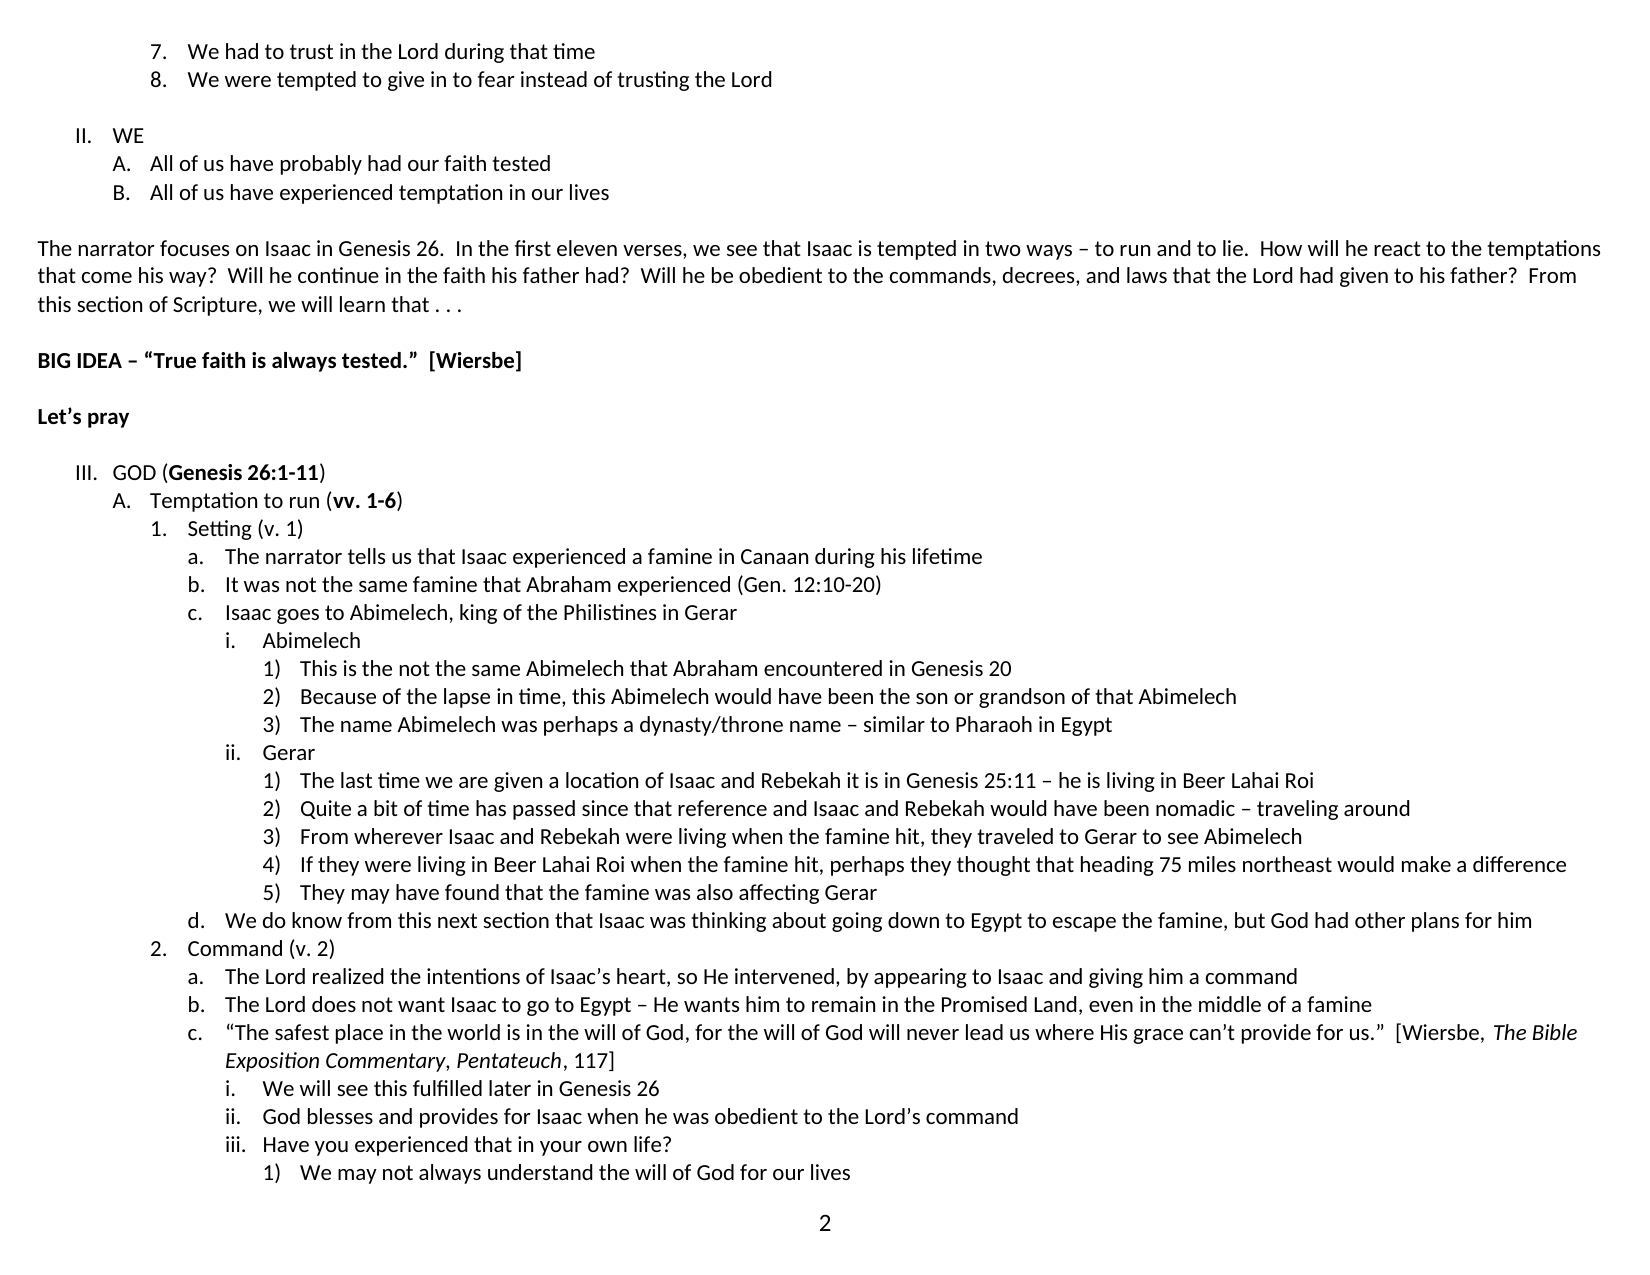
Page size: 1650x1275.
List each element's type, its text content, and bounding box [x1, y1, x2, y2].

list Abimelech [225, 626, 1612, 654]
list The narrator tells us that Isaac experienced a famine in Canaan during his lifetime [187, 542, 1612, 570]
list GOD (Genesis 26:1-11) [75, 458, 1612, 486]
list They may have found that the famine was also affecting Gerar [262, 878, 1612, 906]
text BIG IDEA – “True faith is always tested.” [Wiersbe] [37, 346, 1612, 374]
list WE [75, 122, 1612, 149]
list The name Abimelech was perhaps a dynasty/throne name – similar to Pharaoh in Egypt [262, 710, 1612, 738]
list Have you experienced that in your own life? [225, 1130, 1612, 1158]
list The last time we are given a location of Isaac and Rebekah it is in Genesis 25:11 – he is living in Beer Lahai Roi [262, 766, 1612, 794]
list We will see this fulfilled later in Genesis 26 [225, 1074, 1612, 1102]
list We were tempted to give in to fear instead of trusting the Lord [150, 66, 1612, 93]
list “The safest place in the world is in the will of God, for the will of God will never lead us where His grace can’t provide for us.” [Wiersbe, The Bible Exposition Commentary, Pentateuch, 117] [187, 1018, 1612, 1074]
text The narrator focuses on Isaac in Genesis 26. In the first eleven verses, we see that Isaac is tempted in two ways – to run and to lie. How will he react to the temptations that come his way? Will he continue in the faith his father had? Will he be obedient to the commands, decrees, and laws that the Lord had given to his father? From this section of Scripture, we will learn that . . . [37, 234, 1612, 318]
list We had to trust in the Lord during that time [150, 37, 1612, 66]
list It was not the same famine that Abraham experienced (Gen. 12:10-20) [187, 570, 1612, 598]
list Setting (v. 1) [150, 514, 1612, 542]
list We may not always understand the will of God for our lives [262, 1158, 1612, 1186]
list Isaac goes to Abimelech, king of the Philistines in Gerar [187, 598, 1612, 626]
list Gerar [225, 738, 1612, 766]
list The Lord realized the intentions of Isaac’s heart, so He intervened, by appearing to Isaac and giving him a command [187, 962, 1612, 990]
list Command (v. 2) [150, 934, 1612, 962]
list We do know from this next section that Isaac was thinking about going down to Egypt to escape the famine, but God had other plans for him [187, 906, 1612, 934]
list All of us have experienced temptation in our lives [112, 178, 1612, 206]
list All of us have probably had our faith tested [112, 149, 1612, 178]
list The Lord does not want Isaac to go to Egypt – He wants him to remain in the Promised Land, even in the middle of a famine [187, 990, 1612, 1018]
list Because of the lapse in time, this Abimelech would have been the son or grandson of that Abimelech [262, 682, 1612, 710]
list God blesses and provides for Isaac when he was obedient to the Lord’s command [225, 1102, 1612, 1130]
list Temptation to run (vv. 1-6) [112, 486, 1612, 514]
list This is the not the same Abimelech that Abraham encountered in Genesis 20 [262, 654, 1612, 682]
list Quite a bit of time has passed since that reference and Isaac and Rebekah would have been nomadic – traveling around [262, 794, 1612, 822]
list From wherever Isaac and Rebekah were living when the famine hit, they traveled to Gerar to see Abimelech [262, 822, 1612, 850]
list If they were living in Beer Lahai Roi when the famine hit, perhaps they thought that heading 75 miles northeast would make a difference [262, 850, 1612, 878]
text Let’s pray [37, 402, 1612, 430]
